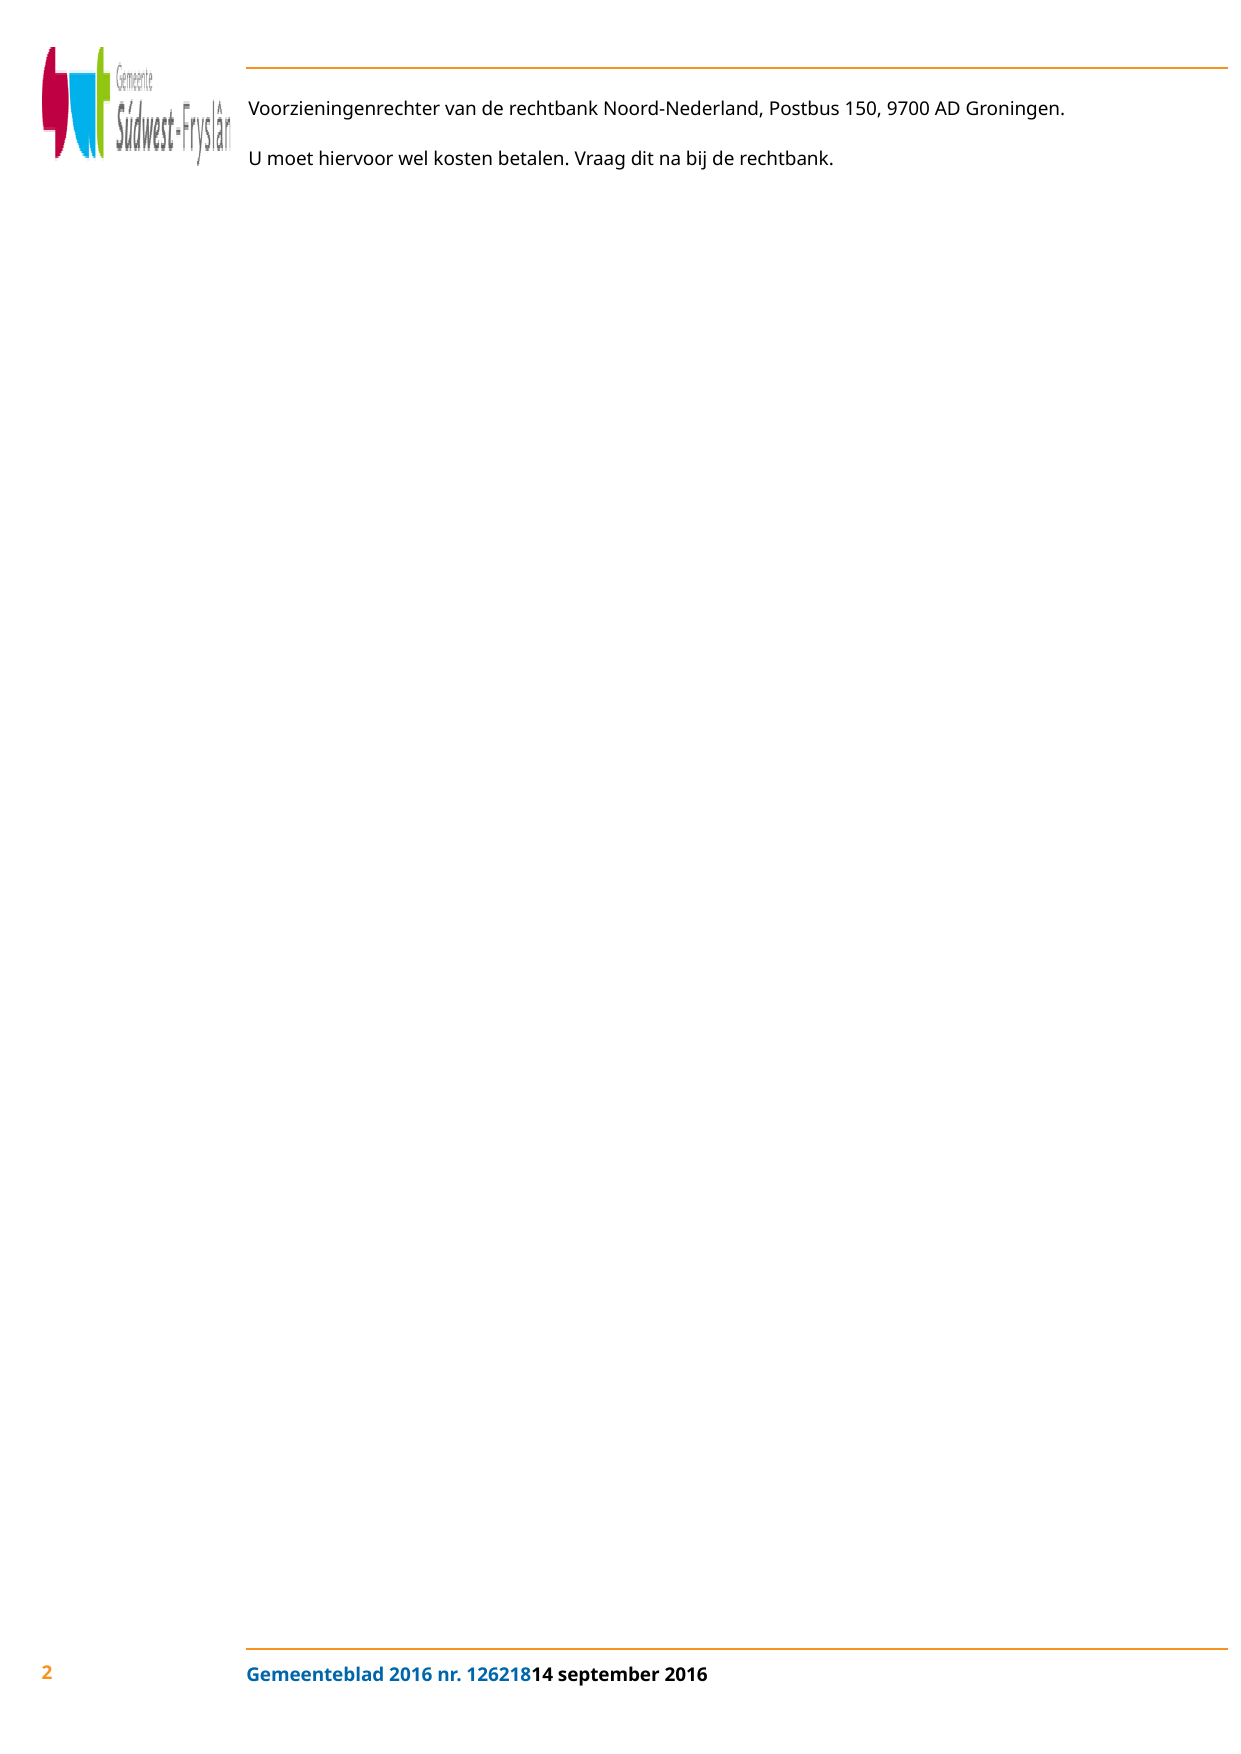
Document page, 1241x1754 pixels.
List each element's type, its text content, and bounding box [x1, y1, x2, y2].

text U moet hiervoor wel kosten betalen. Vraag dit na bij de rechtbank. [248, 145, 1152, 171]
picture [41, 47, 231, 172]
text Voorzieningenrechter van de rechtbank Noord-Nederland, Postbus 150, 9700 AD Groningen. [248, 95, 1152, 121]
